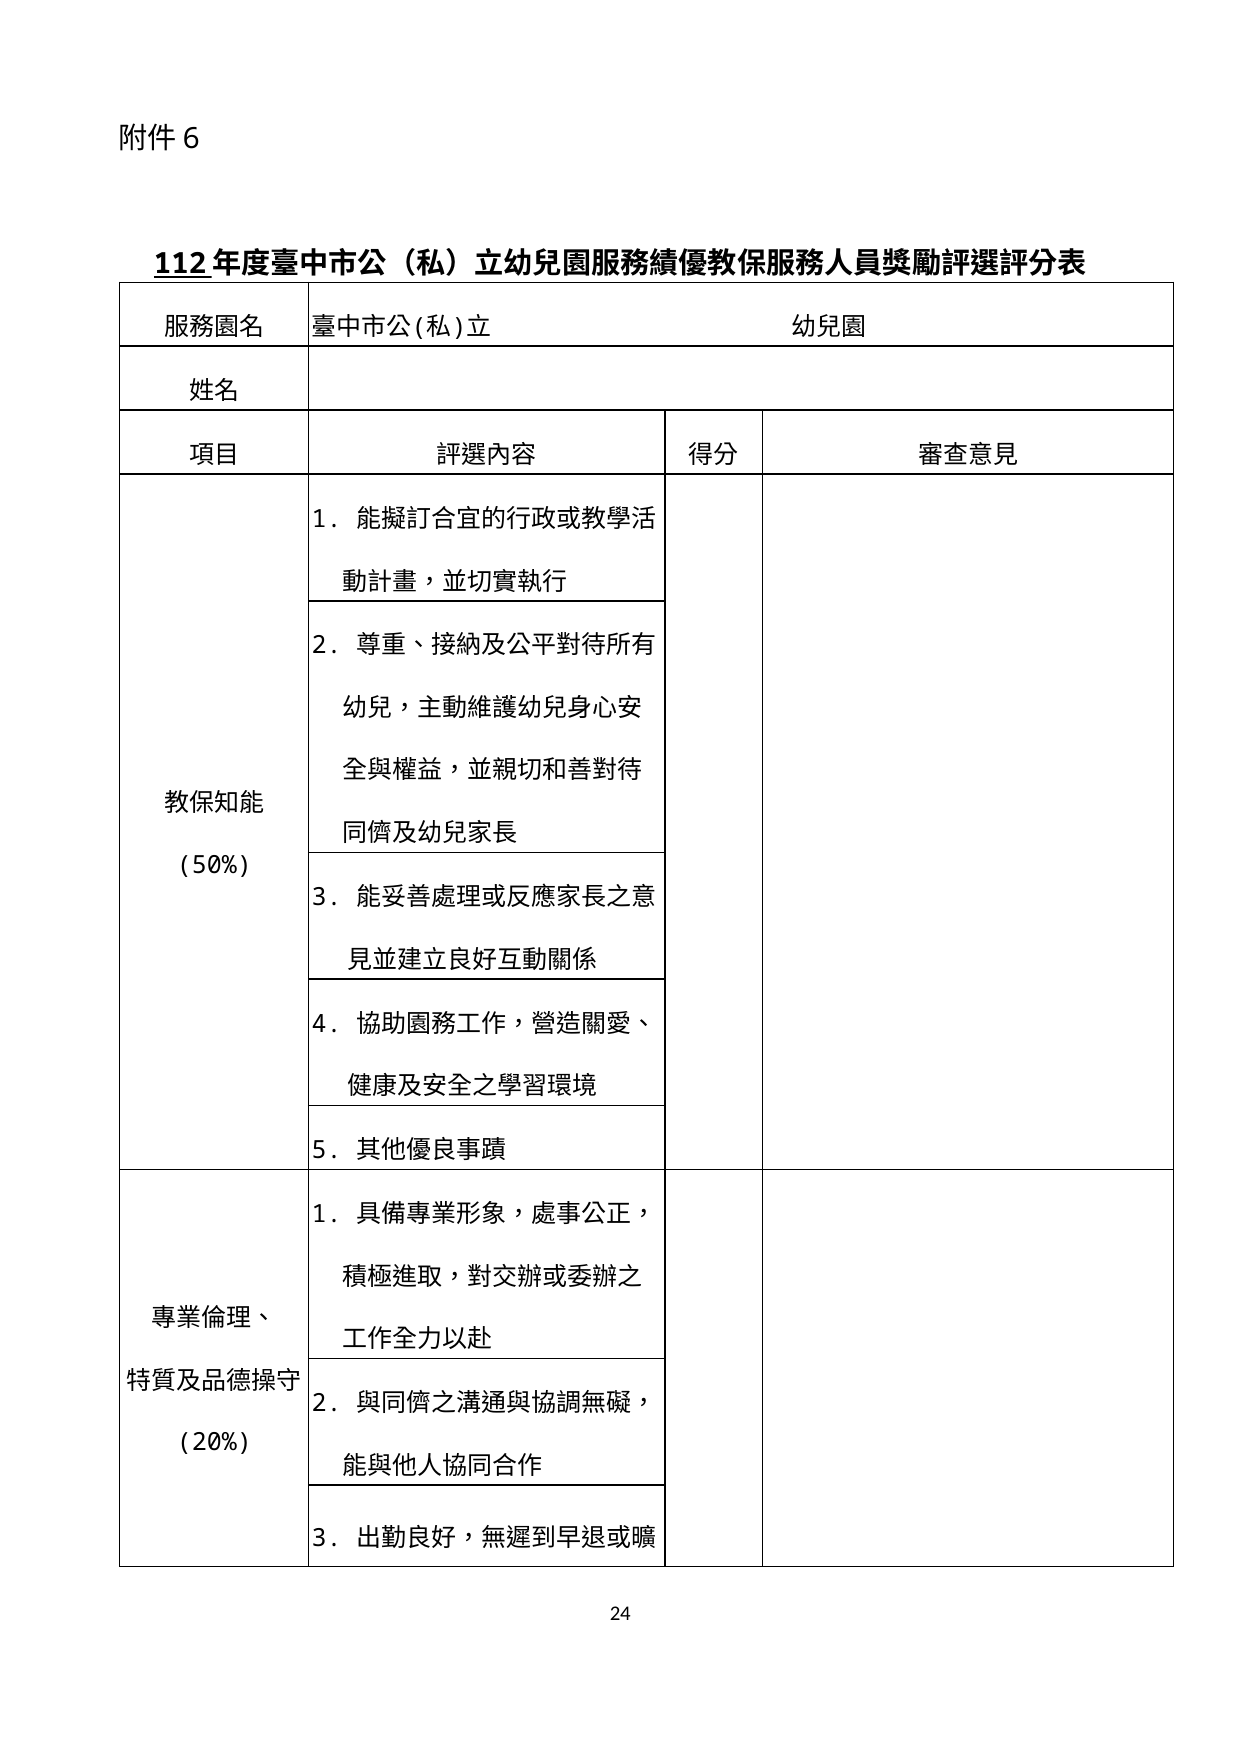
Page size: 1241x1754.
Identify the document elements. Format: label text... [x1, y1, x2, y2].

table_cell [666, 475, 762, 1169]
table_cell 能擬訂合宜的行政或教學活動計畫，並切實執行 [309, 475, 664, 600]
table_cell 出勤良好，無遲到早退或曠職情事 [309, 1486, 664, 1566]
table_cell 協助園務工作，營造關愛、健康及安全之學習環境 [309, 980, 664, 1104]
table_cell 尊重、接納及公平對待所有幼兒，主動維護幼兒身心安全與權益，並親切和善對待同儕及幼兒家長 [309, 602, 664, 851]
table_header 臺中市公(私)立 幼兒園 [309, 283, 1173, 345]
table_cell 專業倫理、 特質及品德操守(20%) [120, 1170, 308, 1566]
table_cell 能妥善處理或反應家長之意見並建立良好互動關係 [309, 853, 664, 978]
table_cell 審查意見 [763, 411, 1173, 473]
text 附件6 [118, 94, 1122, 157]
table_cell 得分 [666, 411, 762, 473]
table_cell 其他優良事蹟 [309, 1106, 664, 1169]
table_cell [763, 1170, 1173, 1566]
table_cell 與同儕之溝通與協調無礙，能與他人協同合作 [309, 1359, 664, 1484]
table_cell [763, 475, 1173, 1169]
table_cell 具備專業形象，處事公正，積極進取，對交辦或委辦之工作全力以赴 [309, 1170, 664, 1358]
table_cell 姓名 [120, 347, 308, 409]
table_cell 教保知能 (50%) [120, 475, 308, 1169]
table_cell 評選內容 [309, 411, 664, 473]
table_header 服務園名 [120, 283, 308, 345]
text 112年度臺中市公（私）立幼兒園服務績優教保服務人員獎勵評選評分表 [118, 219, 1122, 282]
table_cell [666, 1170, 762, 1566]
table_cell [309, 347, 1173, 409]
table_cell 項目 [120, 411, 308, 473]
